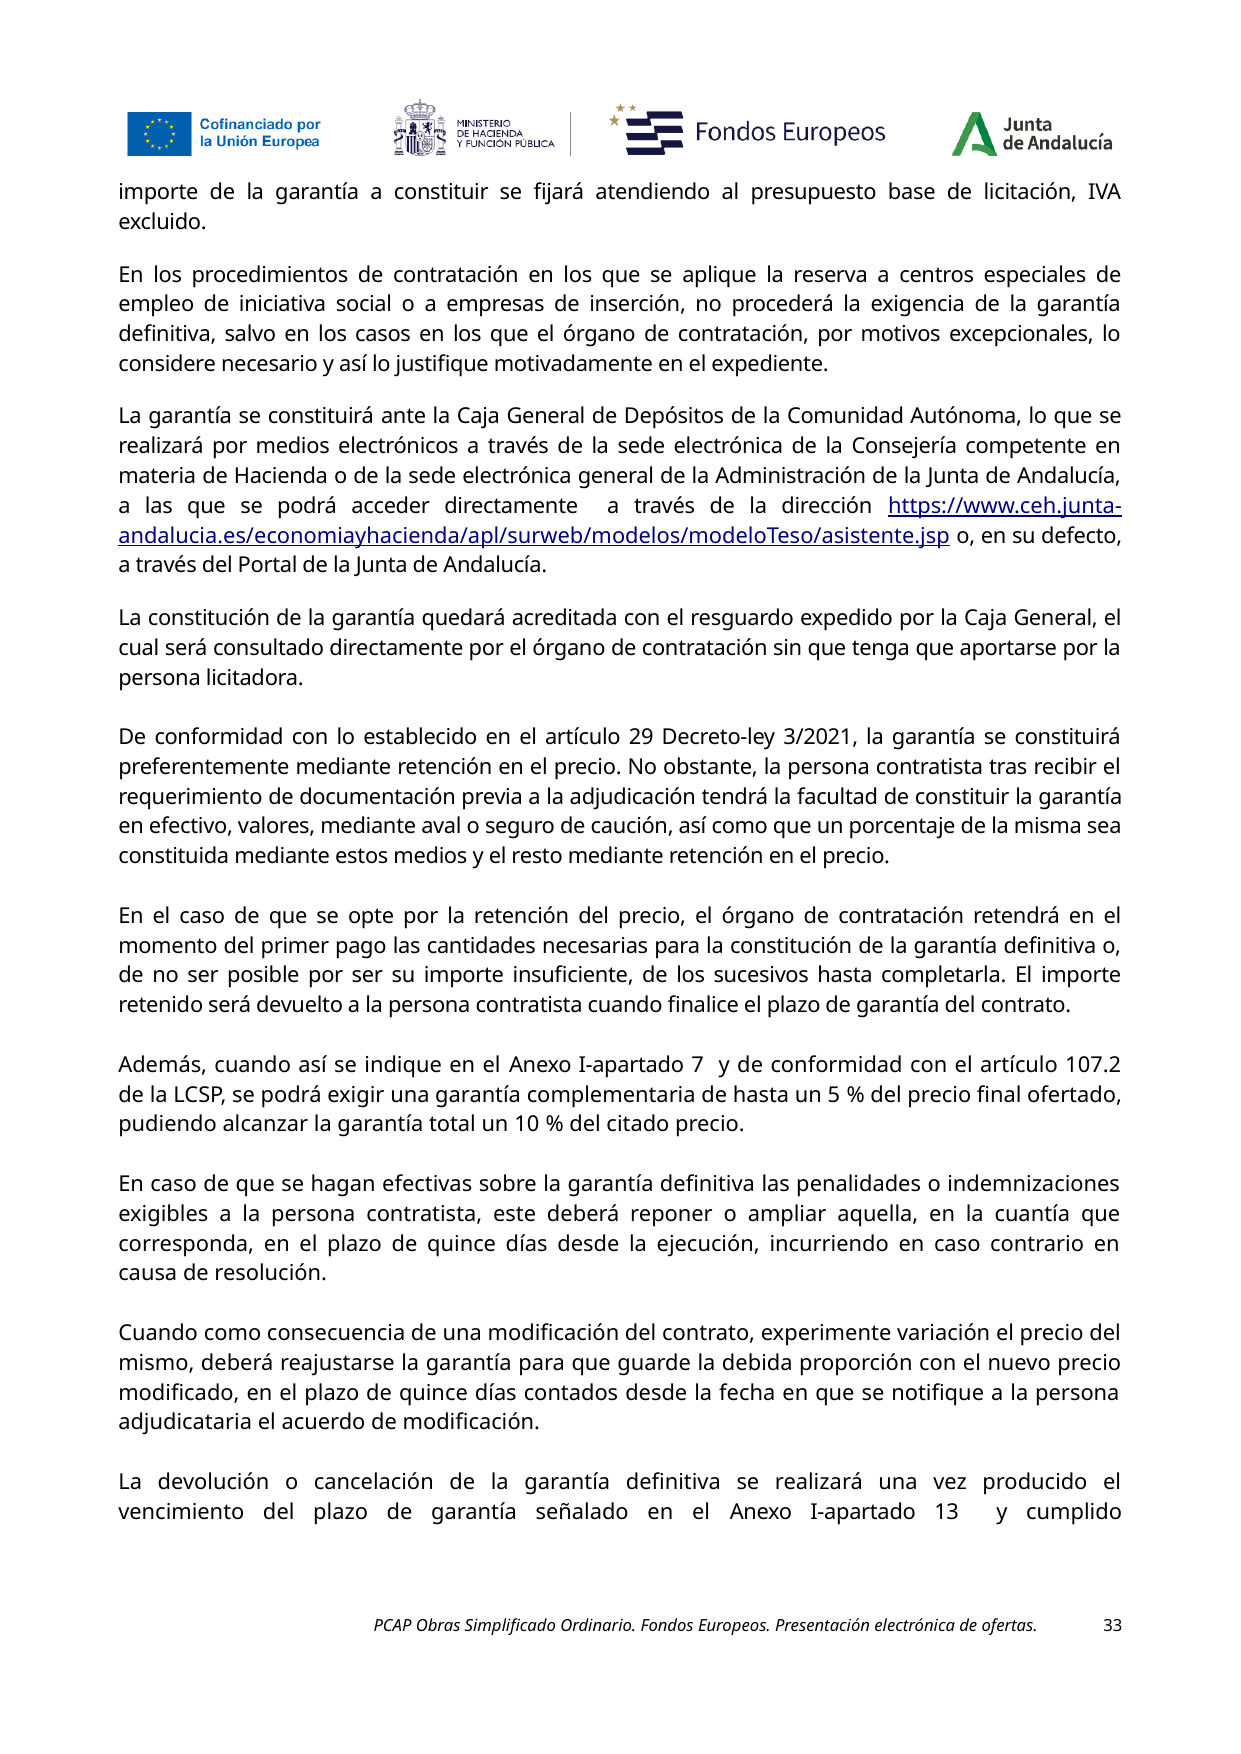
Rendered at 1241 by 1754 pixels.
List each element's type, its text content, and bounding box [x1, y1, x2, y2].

text En caso de que se hagan efectivas sobre la garantía definitiva las penalidades o indemnizaciones exigibles a la persona contratista, este deberá reponer o ampliar aquella, en la cuantía que corresponda, en el plazo de quince días desde la ejecución, incurriendo en caso contrario en causa de resolución. [118, 1168, 1122, 1287]
text Además, cuando así se indique en el Anexo I-apartado 7 y de conformidad con el artículo 107.2 de la LCSP, se podrá exigir una garantía complementaria de hasta un 5 % del precio final ofertado, pudiendo alcanzar la garantía total un 10 % del citado precio. [118, 1049, 1122, 1138]
text La devolución o cancelación de la garantía definitiva se realizará una vez producido el vencimiento del plazo de garantía señalado en el Anexo I-apartado 13 y cumplido [118, 1466, 1122, 1526]
picture [118, 88, 1123, 163]
text La garantía se constituirá ante la Caja General de Depósitos de la Comunidad Autónoma, lo que se realizará por medios electrónicos a través de la sede electrónica de la Consejería competente en materia de Hacienda o de la sede electrónica general de la Administración de la Junta de Andalucía, a las que se podrá acceder directamente a través de la dirección https://www.ceh.junta-andalucia.es/economiayhacienda/apl/surweb/modelos/modeloTeso/asistente.jsp o, en su defecto, a través del Portal de la Junta de Andalucía. [118, 401, 1122, 579]
text La constitución de la garantía quedará acreditada con el resguardo expedido por la Caja General, el cual será consultado directamente por el órgano de contratación sin que tenga que aportarse por la persona licitadora. [118, 602, 1122, 691]
text En el caso de que se opte por la retención del precio, el órgano de contratación retendrá en el momento del primer pago las cantidades necesarias para la constitución de la garantía definitiva o, de no ser posible por ser su importe insuficiente, de los sucesivos hasta completarla. El importe retenido será devuelto a la persona contratista cuando finalice el plazo de garantía del contrato. [118, 900, 1122, 1019]
text De conformidad con lo establecido en el artículo 29 Decreto-ley 3/2021, la garantía se constituirá preferentemente mediante retención en el precio. No obstante, la persona contratista tras recibir el requerimiento de documentación previa a la adjudicación tendrá la facultad de constituir la garantía en efectivo, valores, mediante aval o seguro de caución, así como que un porcentaje de la misma sea constituida mediante estos medios y el resto mediante retención en el precio. [118, 721, 1122, 870]
text En los procedimientos de contratación en los que se aplique la reserva a centros especiales de empleo de iniciativa social o a empresas de inserción, no procederá la exigencia de la garantía definitiva, salvo en los casos en los que el órgano de contratación, por motivos excepcionales, lo considere necesario y así lo justifique motivadamente en el expediente. [118, 259, 1122, 378]
text importe de la garantía a constituir se fijará atendiendo al presupuesto base de licitación, IVA excluido. [118, 176, 1122, 236]
text Cuando como consecuencia de una modificación del contrato, experimente variación el precio del mismo, deberá reajustarse la garantía para que guarde la debida proporción con el nuevo precio modificado, en el plazo de quince días contados desde la fecha en que se notifique a la persona adjudicataria el acuerdo de modificación. [118, 1317, 1122, 1436]
